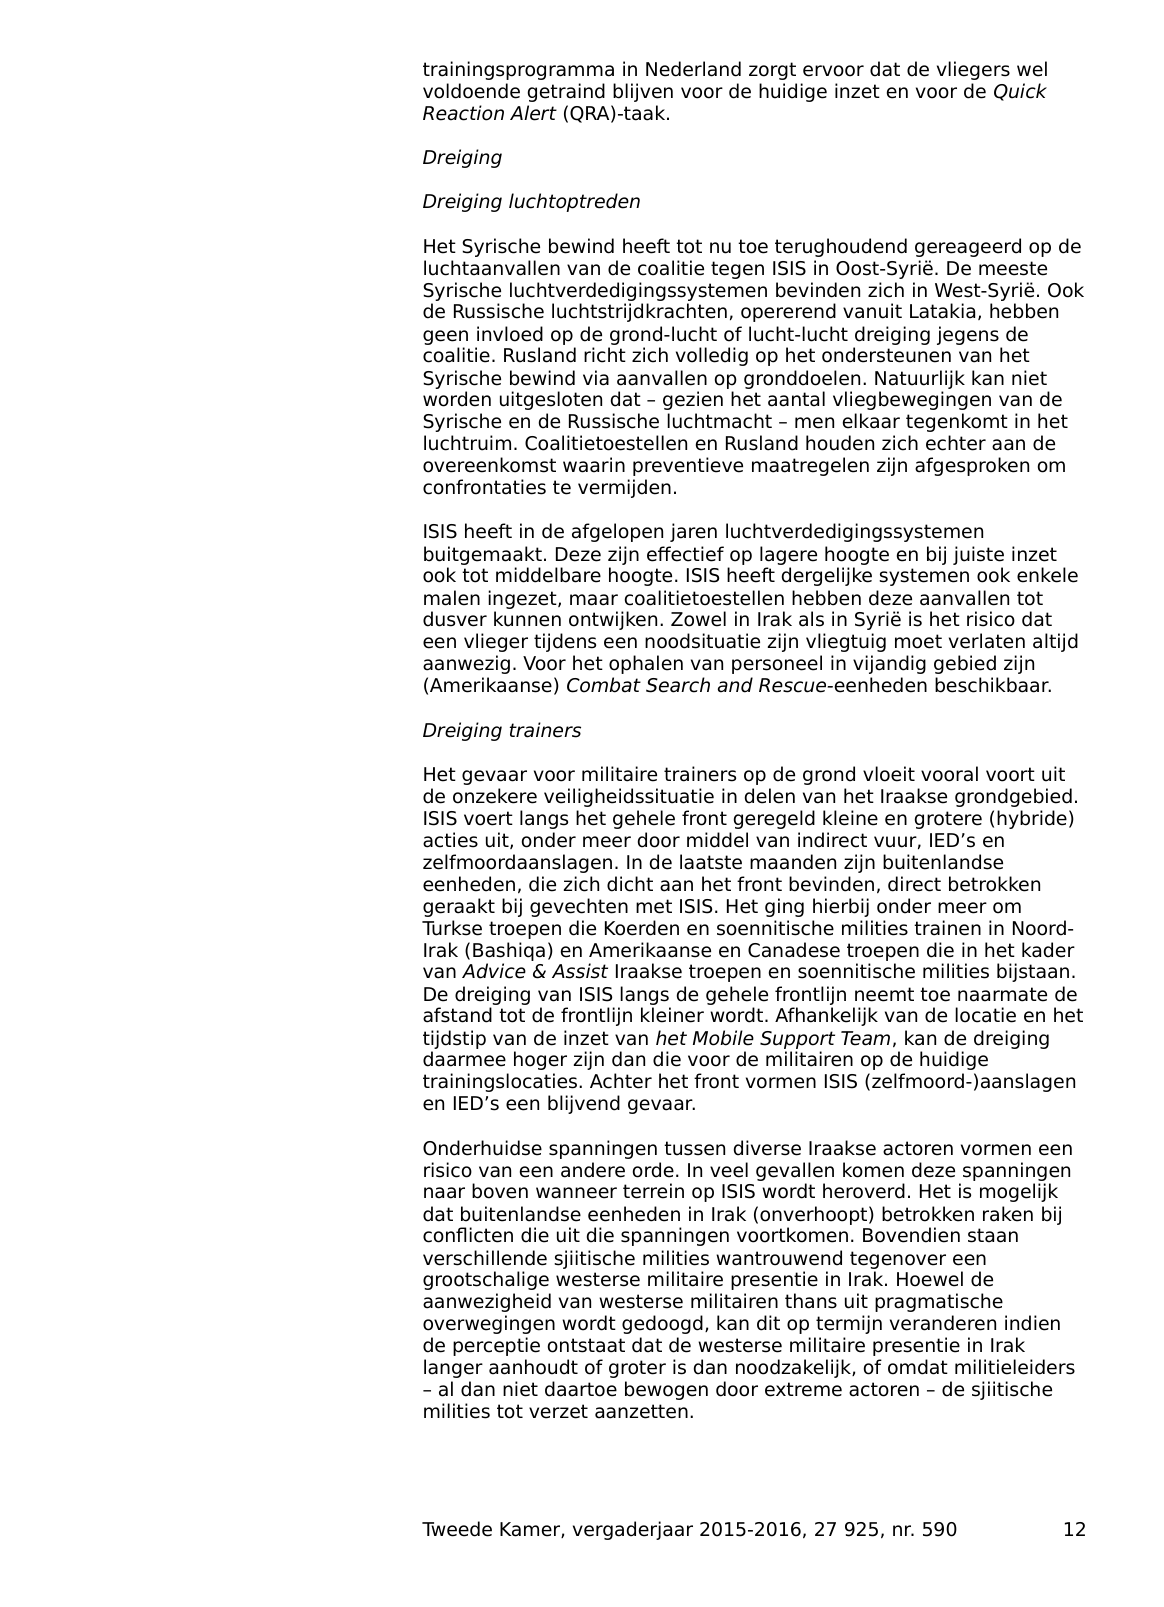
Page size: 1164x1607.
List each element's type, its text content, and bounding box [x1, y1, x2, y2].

subtitle Dreiging [422, 147, 1087, 169]
subtitle Dreiging luchtoptreden [422, 191, 1087, 213]
text Het gevaar voor militaire trainers op de grond vloeit vooral voort uit de onzekere veiligheidssituatie in delen van het Iraakse grondgebied. ISIS voert langs het gehele front geregeld kleine en grotere (hybride) acties uit, onder meer door middel van indirect vuur, IED’s en zelfmoordaanslagen. In de laatste maanden zijn buitenlandse eenheden, die zich dicht aan het front bevinden, direct betrokken geraakt bij gevechten met ISIS. Het ging hierbij onder meer om Turkse troepen die Koerden en soennitische milities trainen in Noord-Irak (Bashiqa) en Amerikaanse en Canadese troepen die in het kader van Advice & Assist Iraakse troepen en soennitische milities bijstaan. De dreiging van ISIS langs de gehele frontlijn neemt toe naarmate de afstand tot de frontlijn kleiner wordt. Afhankelijk van de locatie en het tijdstip van de inzet van het Mobile Support Team, kan de dreiging daarmee hoger zijn dan die voor de militairen op de huidige trainingslocaties. Achter het front vormen ISIS (zelfmoord-)aanslagen en IED’s een blijvend gevaar. [422, 764, 1087, 1115]
text trainingsprogramma in Nederland zorgt ervoor dat de vliegers wel voldoende getraind blijven voor de huidige inzet en voor de Quick Reaction Alert (QRA)-taak. [422, 59, 1087, 125]
text ISIS heeft in de afgelopen jaren luchtverdedigingssystemen buitgemaakt. Deze zijn effectief op lagere hoogte en bij juiste inzet ook tot middelbare hoogte. ISIS heeft dergelijke systemen ook enkele malen ingezet, maar coalitietoestellen hebben deze aanvallen tot dusver kunnen ontwijken. Zowel in Irak als in Syrië is het risico dat een vlieger tijdens een noodsituatie zijn vliegtuig moet verlaten altijd aanwezig. Voor het ophalen van personeel in vijandig gebied zijn (Amerikaanse) Combat Search and Rescue-eenheden beschikbaar. [422, 521, 1087, 697]
text Het Syrische bewind heeft tot nu toe terughoudend gereageerd op de luchtaanvallen van de coalitie tegen ISIS in Oost-Syrië. De meeste Syrische luchtverdedigingssystemen bevinden zich in West-Syrië. Ook de Russische luchtstrijdkrachten, opererend vanuit Latakia, hebben geen invloed op de grond-lucht of lucht-lucht dreiging jegens de coalitie. Rusland richt zich volledig op het ondersteunen van het Syrische bewind via aanvallen op gronddoelen. Natuurlijk kan niet worden uitgesloten dat – gezien het aantal vliegbewegingen van de Syrische en de Russische luchtmacht – men elkaar tegenkomt in het luchtruim. Coalitietoestellen en Rusland houden zich echter aan de overeenkomst waarin preventieve maatregelen zijn afgesproken om confrontaties te vermijden. [422, 236, 1087, 499]
subtitle Dreiging trainers [422, 719, 1087, 741]
text Onderhuidse spanningen tussen diverse Iraakse actoren vormen een risico van een andere orde. In veel gevallen komen deze spanningen naar boven wanneer terrein op ISIS wordt heroverd. Het is mogelijk dat buitenlandse eenheden in Irak (onverhoopt) betrokken raken bij conflicten die uit die spanningen voortkomen. Bovendien staan verschillende sjiitische milities wantrouwend tegenover een grootschalige westerse militaire presentie in Irak. Hoewel de aanwezigheid van westerse militairen thans uit pragmatische overwegingen wordt gedoogd, kan dit op termijn veranderen indien de perceptie ontstaat dat de westerse militaire presentie in Irak langer aanhoudt of groter is dan noodzakelijk, of omdat militieleiders – al dan niet daartoe bewogen door extreme actoren – de sjiitische milities tot verzet aanzetten. [422, 1137, 1087, 1423]
